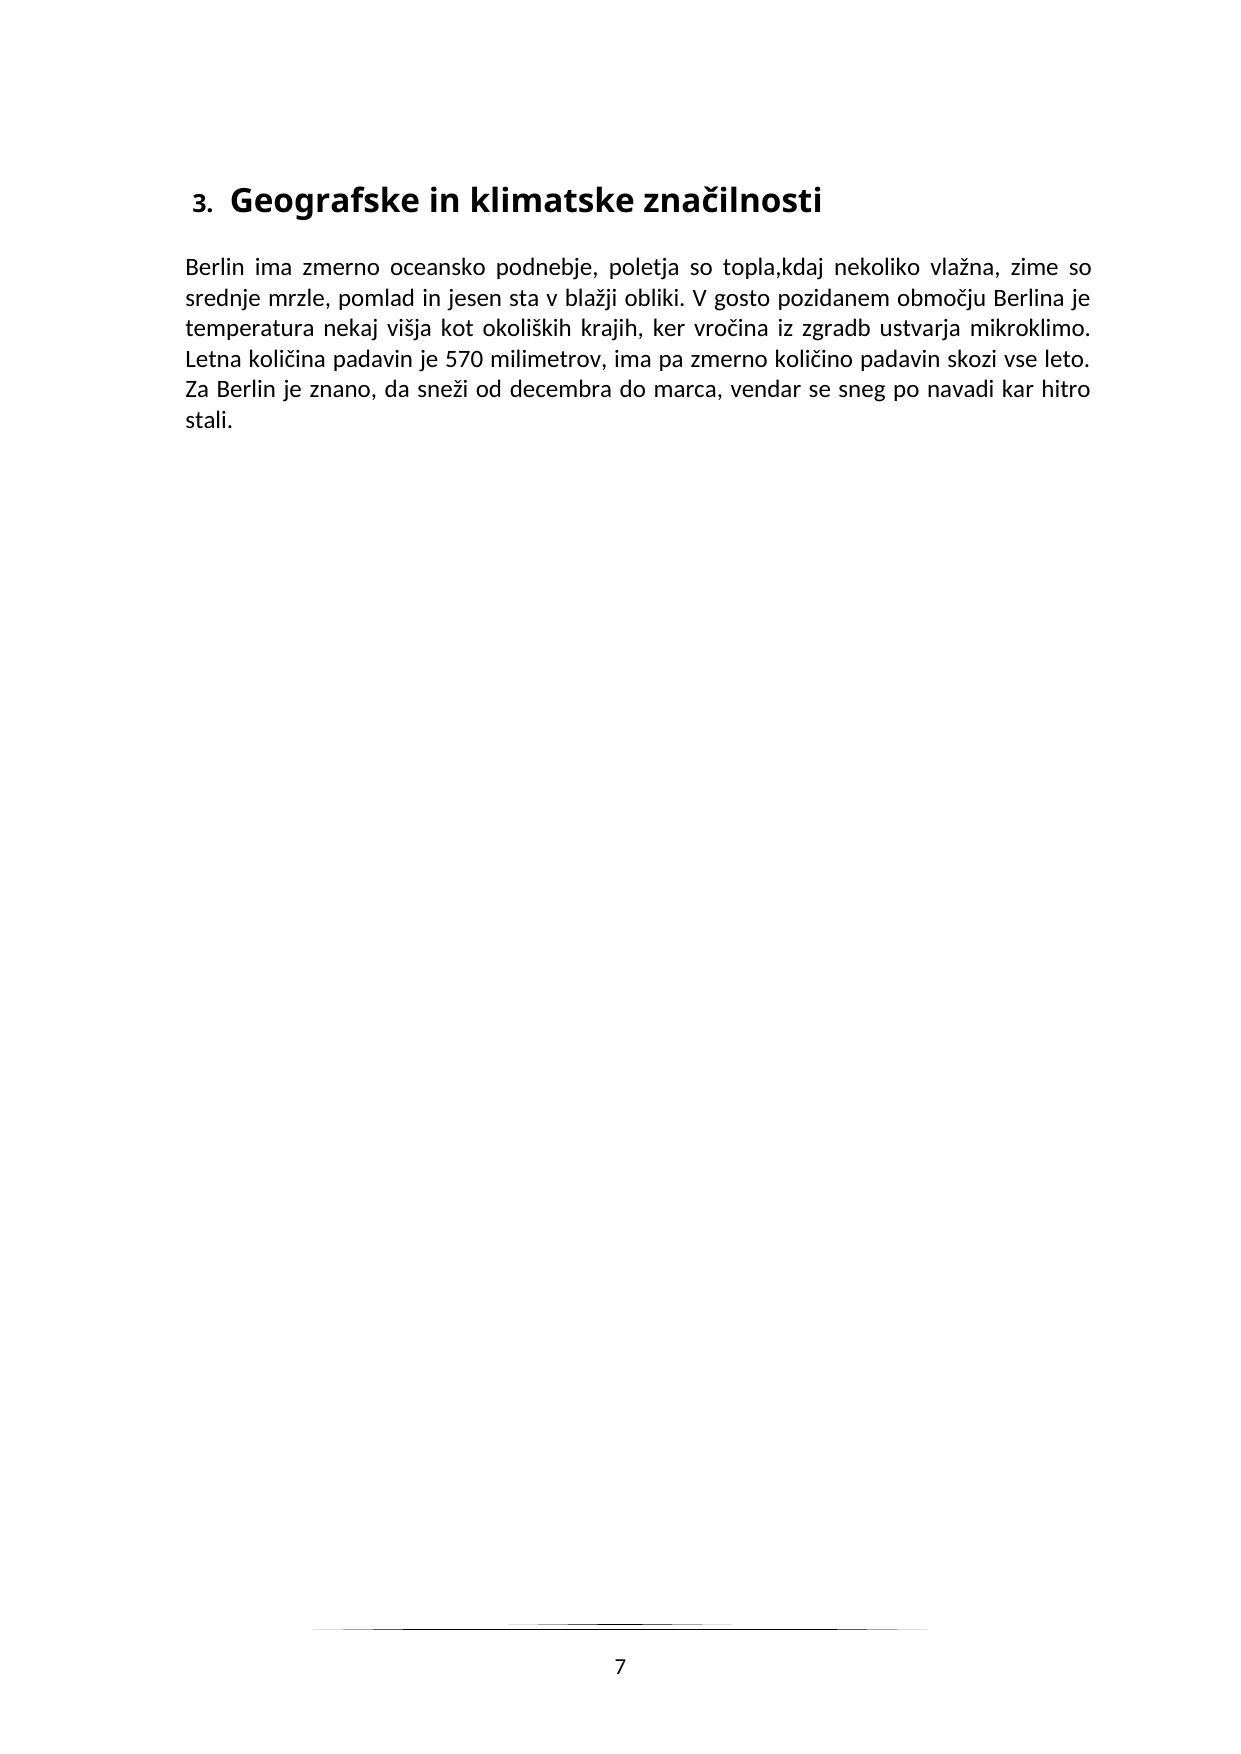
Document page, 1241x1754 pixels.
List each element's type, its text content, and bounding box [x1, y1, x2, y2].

subtitle Geografske in klimatske značilnosti [192, 177, 1093, 222]
text Berlin ima zmerno oceansko podnebje, poletja so topla,kdaj nekoliko vlažna, zime so srednje mrzle, pomlad in jesen sta v blažji obliki. V gosto pozidanem območju Berlina je temperatura nekaj višja kot okoliških krajih, ker vročina iz zgradb ustvarja mikroklimo. Letna količina padavin je 570 milimetrov, ima pa zmerno količino padavin skozi vse leto. Za Berlin je znano, da sneži od decembra do marca, vendar se sneg po navadi kar hitro stali. [185, 251, 1093, 434]
